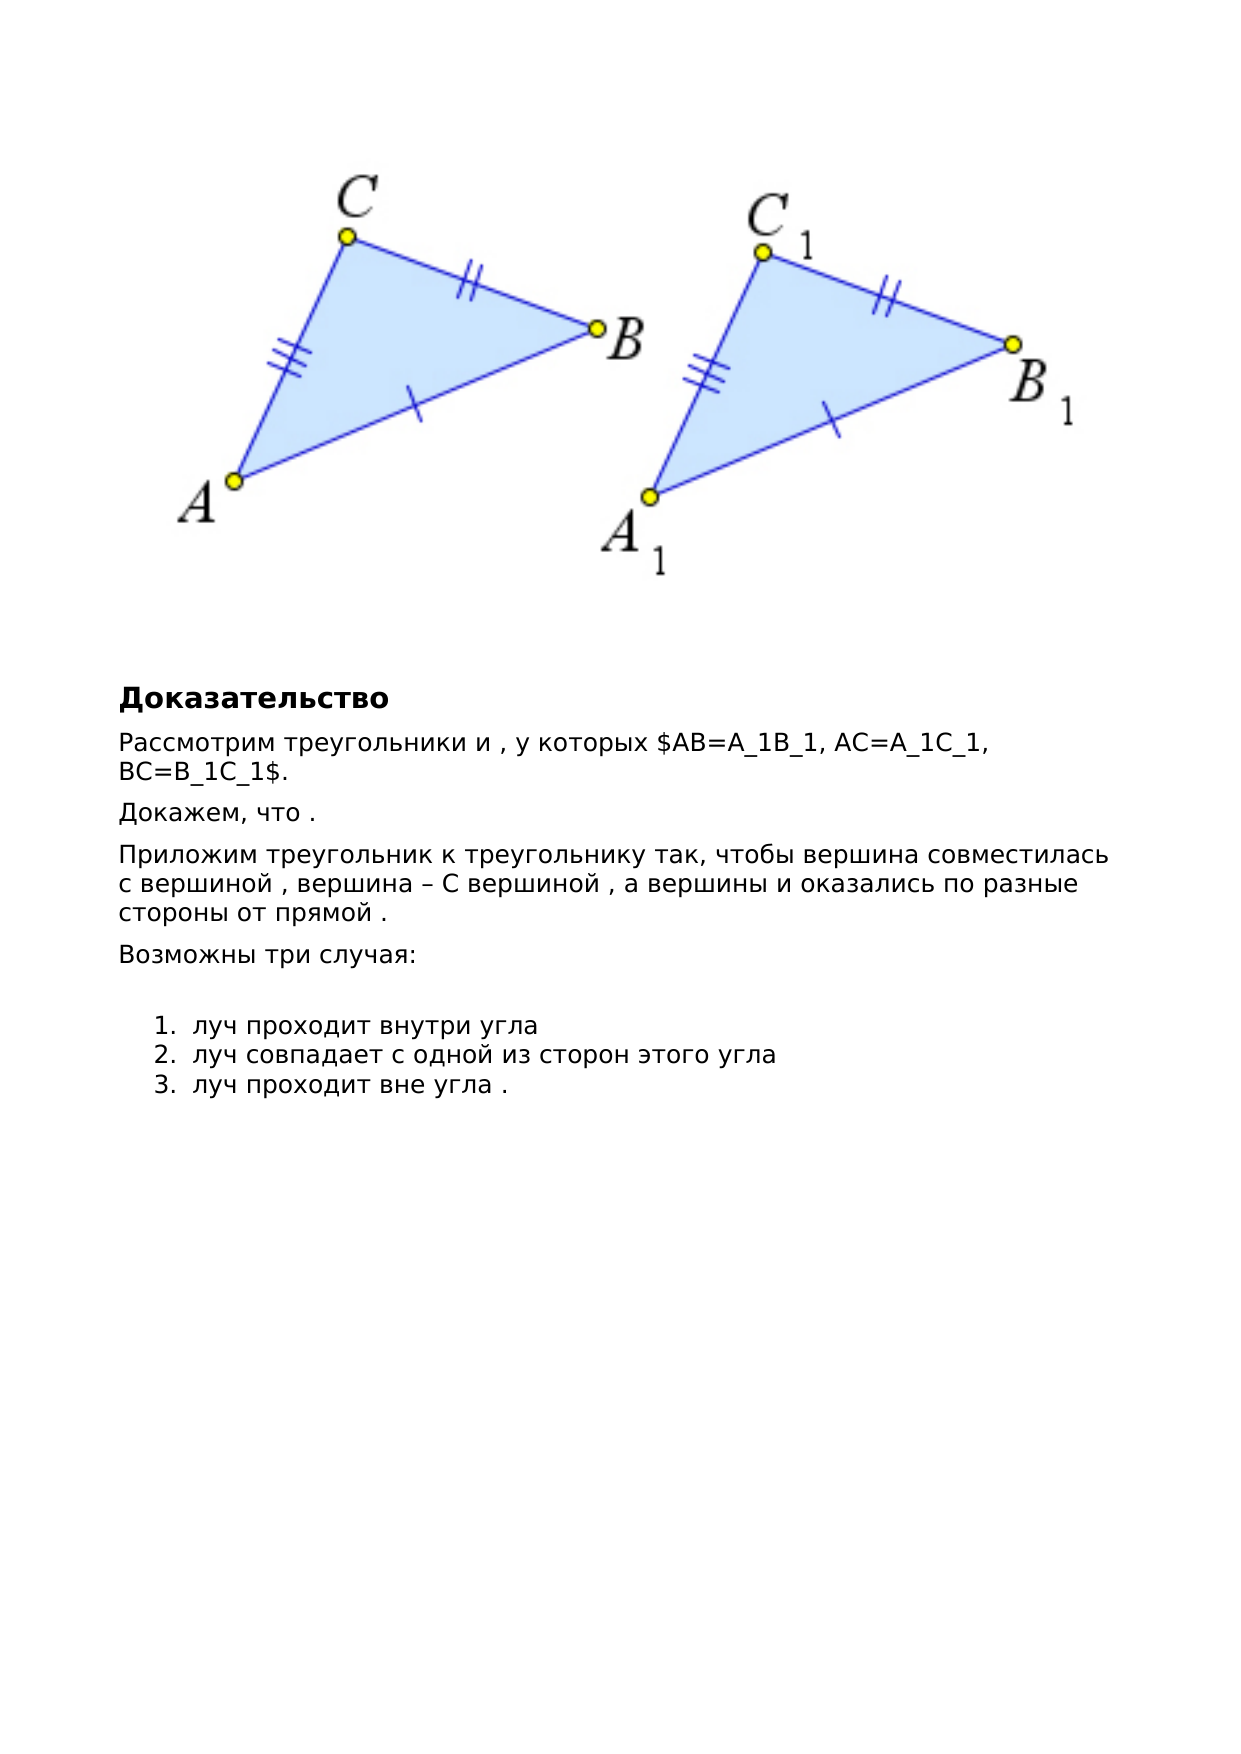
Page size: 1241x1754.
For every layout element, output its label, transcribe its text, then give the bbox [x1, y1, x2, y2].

text Приложим треугольник к треугольнику так, чтобы вершина совместилась с вершиной , вершина – C вершиной , а вершины и оказались по разные стороны от прямой . [118, 840, 1122, 928]
text Возможны три случая: [118, 940, 1122, 969]
list луч совпадает с одной из сторон этого угла [177, 1041, 1122, 1070]
list луч проходит вне угла . [177, 1070, 1122, 1099]
text Докажем, что . [118, 799, 1122, 828]
picture [118, 118, 1123, 644]
list луч проходит внутри угла [177, 1011, 1122, 1041]
text Рассмотрим треугольники и , у которых $AB=A_1B_1, AC=A_1C_1, BC=B_1C_1$. [118, 728, 1122, 786]
subtitle Доказательство [118, 681, 1122, 715]
